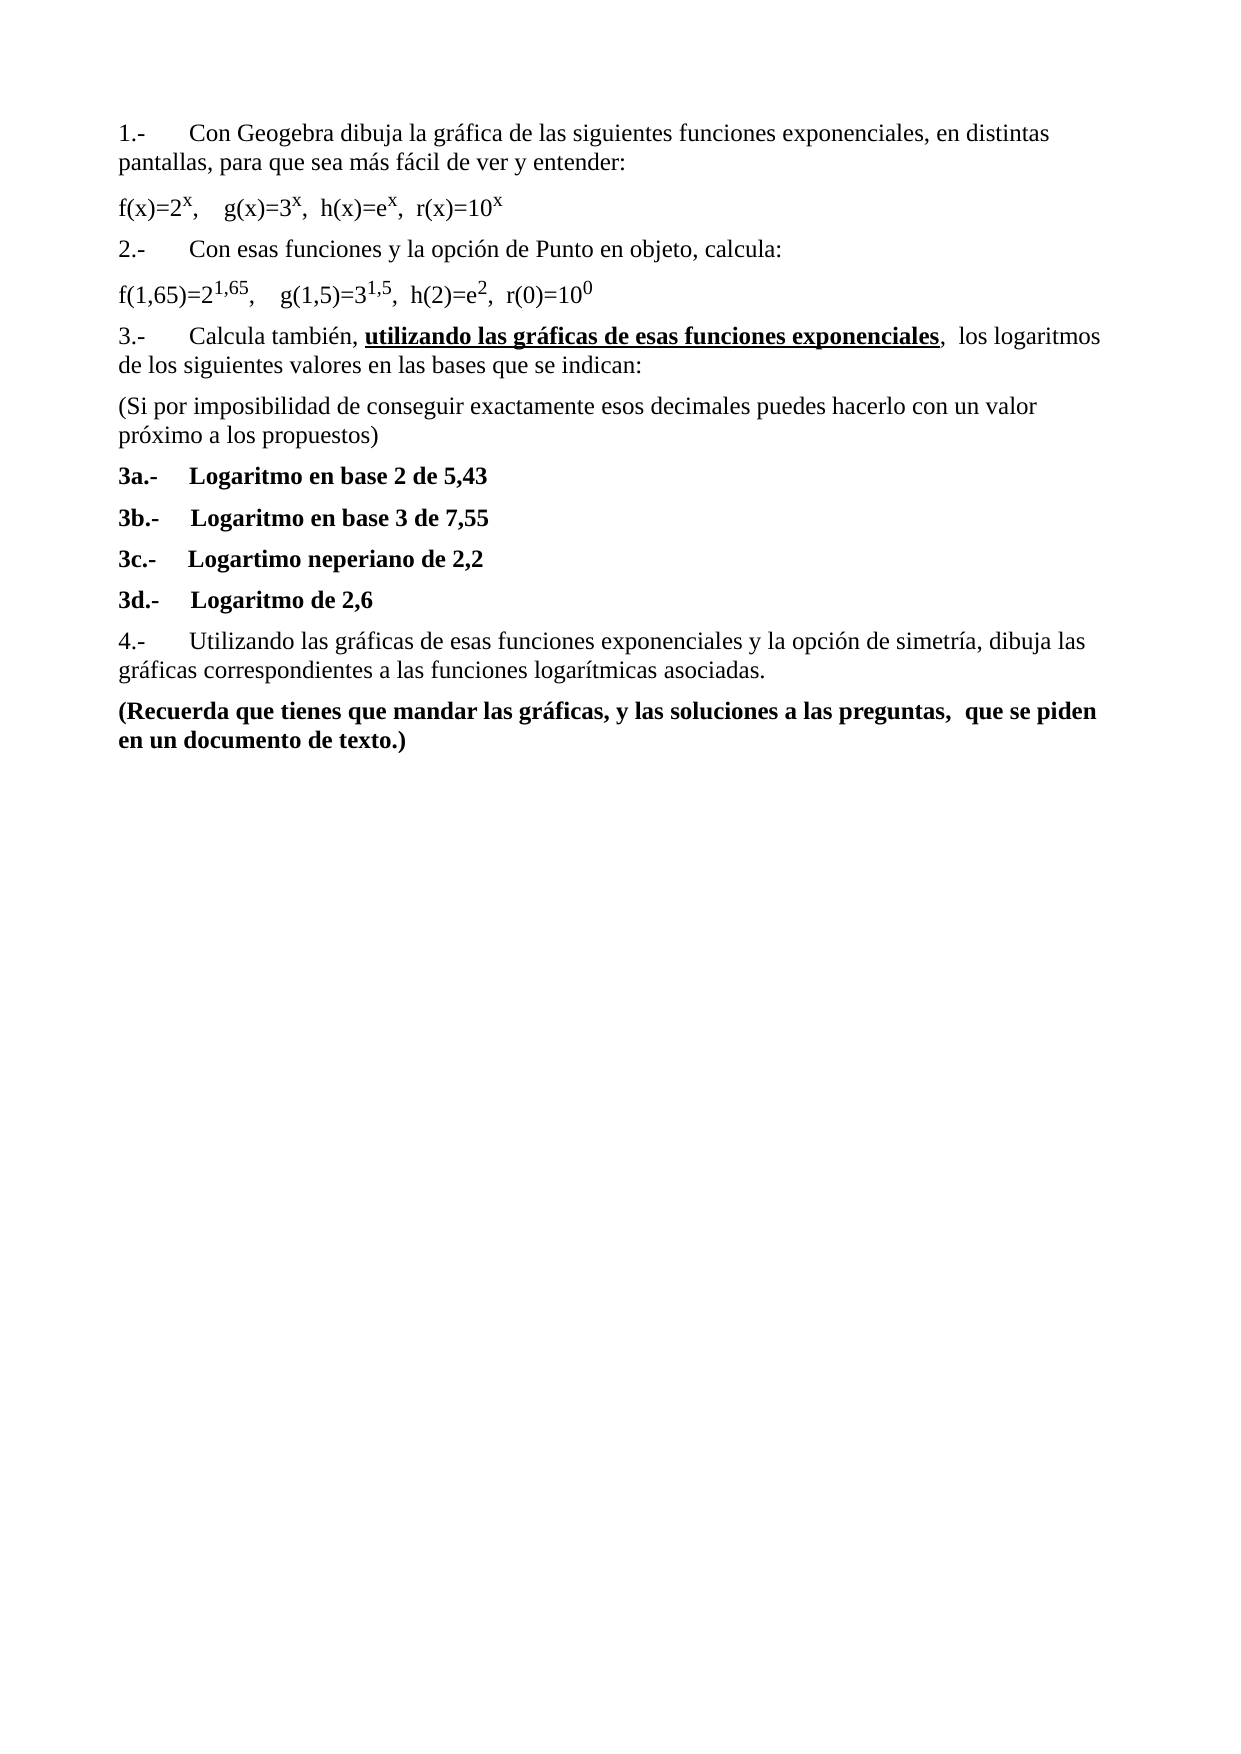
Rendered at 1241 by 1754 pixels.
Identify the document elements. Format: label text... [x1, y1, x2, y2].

text 3d.- Logaritmo de 2,6 [118, 585, 1122, 614]
text 1.- Con Geogebra dibuja la gráfica de las siguientes funciones exponenciales, en distintas pantallas, para que sea más fácil de ver y entender: [118, 118, 1122, 176]
text 2.- Con esas funciones y la opción de Punto en objeto, calcula: [118, 234, 1122, 263]
text (Recuerda que tienes que mandar las gráficas, y las soluciones a las preguntas, que se piden en un documento de texto.) [118, 696, 1122, 754]
text 3b.- Logaritmo en base 3 de 7,55 [118, 503, 1122, 531]
text f(x)=2x, g(x)=3x, h(x)=ex, r(x)=10x [118, 188, 1122, 222]
text (Si por imposibilidad de conseguir exactamente esos decimales puedes hacerlo con un valor próximo a los propuestos) [118, 391, 1122, 449]
text f(1,65)=21,65, g(1,5)=31,5, h(2)=e2, r(0)=100 [118, 275, 1122, 309]
text 3c.- Logartimo neperiano de 2,2 [118, 544, 1122, 573]
text 3.- Calcula también, utilizando las gráficas de esas funciones exponenciales, los logaritmos de los siguientes valores en las bases que se indican: [118, 321, 1122, 379]
text 4.- Utilizando las gráficas de esas funciones exponenciales y la opción de simetría, dibuja las gráficas correspondientes a las funciones logarítmicas asociadas. [118, 626, 1122, 684]
text 3a.- Logaritmo en base 2 de 5,43 [118, 461, 1122, 490]
